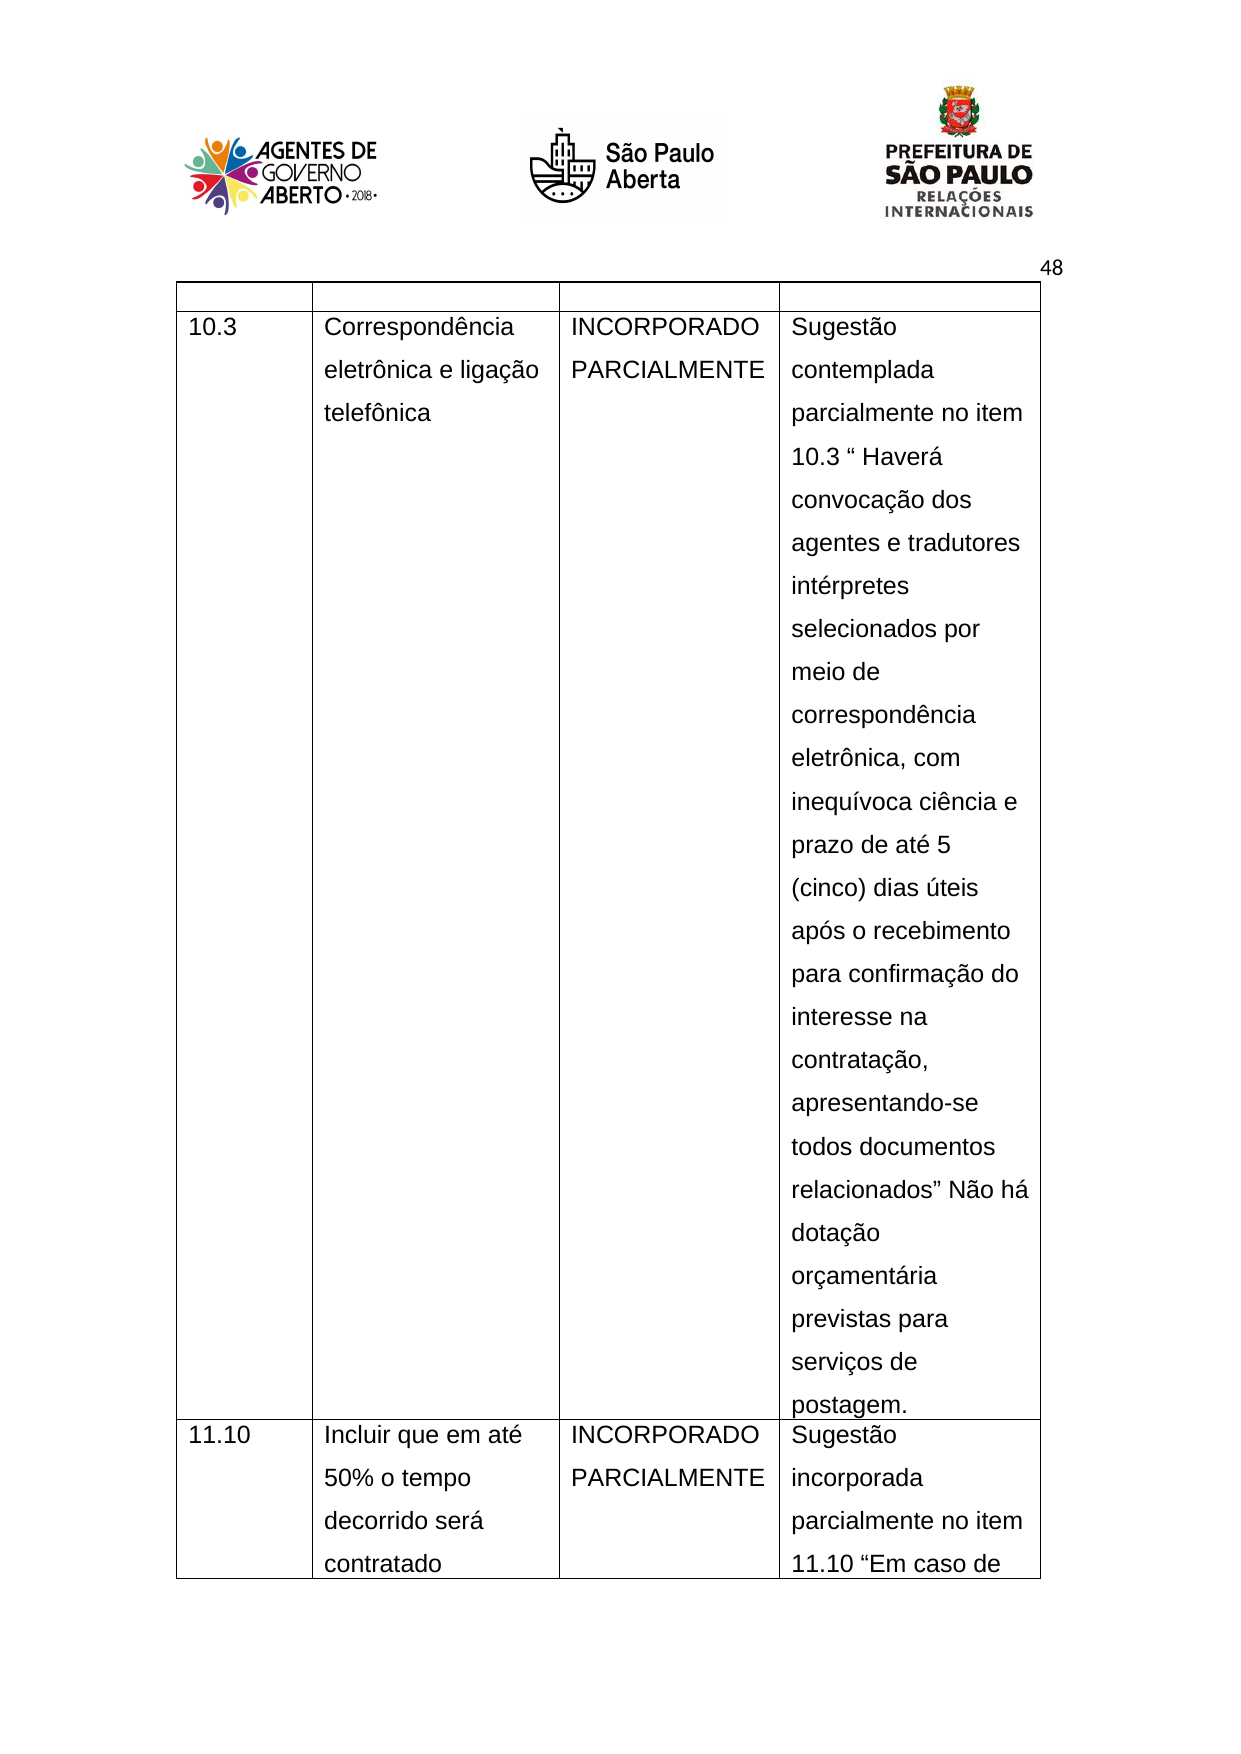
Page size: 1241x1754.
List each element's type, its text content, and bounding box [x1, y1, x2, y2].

table_cell [560, 283, 779, 311]
table_cell INCORPORADO PARCIALMENTE [560, 312, 779, 1419]
table_cell 10.3 [177, 312, 312, 1419]
table_cell INCORPORADO PARCIALMENTE [560, 1420, 779, 1578]
table_cell [177, 283, 312, 311]
table_cell [780, 283, 1040, 311]
table_cell Sugestão contemplada parcialmente no item 10.3 “ Haverá convocação dos agentes e tradutores intérpretes selecionados por meio de correspondência eletrônica, com inequívoca ciência e prazo de até 5 (cinco) dias úteis após o recebimento para confirmação do interesse na contratação, apresentando-se todos documentos relacionados” Não há dotação orçamentária previstas para serviços de postagem. [780, 312, 1040, 1419]
table_cell Correspondência eletrônica e ligação telefônica [313, 312, 559, 1419]
picture [177, 119, 393, 226]
table_cell 11.10 [177, 1420, 312, 1578]
table_cell [313, 283, 559, 311]
table_cell Sugestão incorporada parcialmente no item 11.10 “Em caso de [780, 1420, 1040, 1578]
picture [516, 109, 729, 226]
picture [873, 73, 1043, 226]
table_cell Incluir que em até 50% o tempo decorrido será contratado [313, 1420, 559, 1578]
